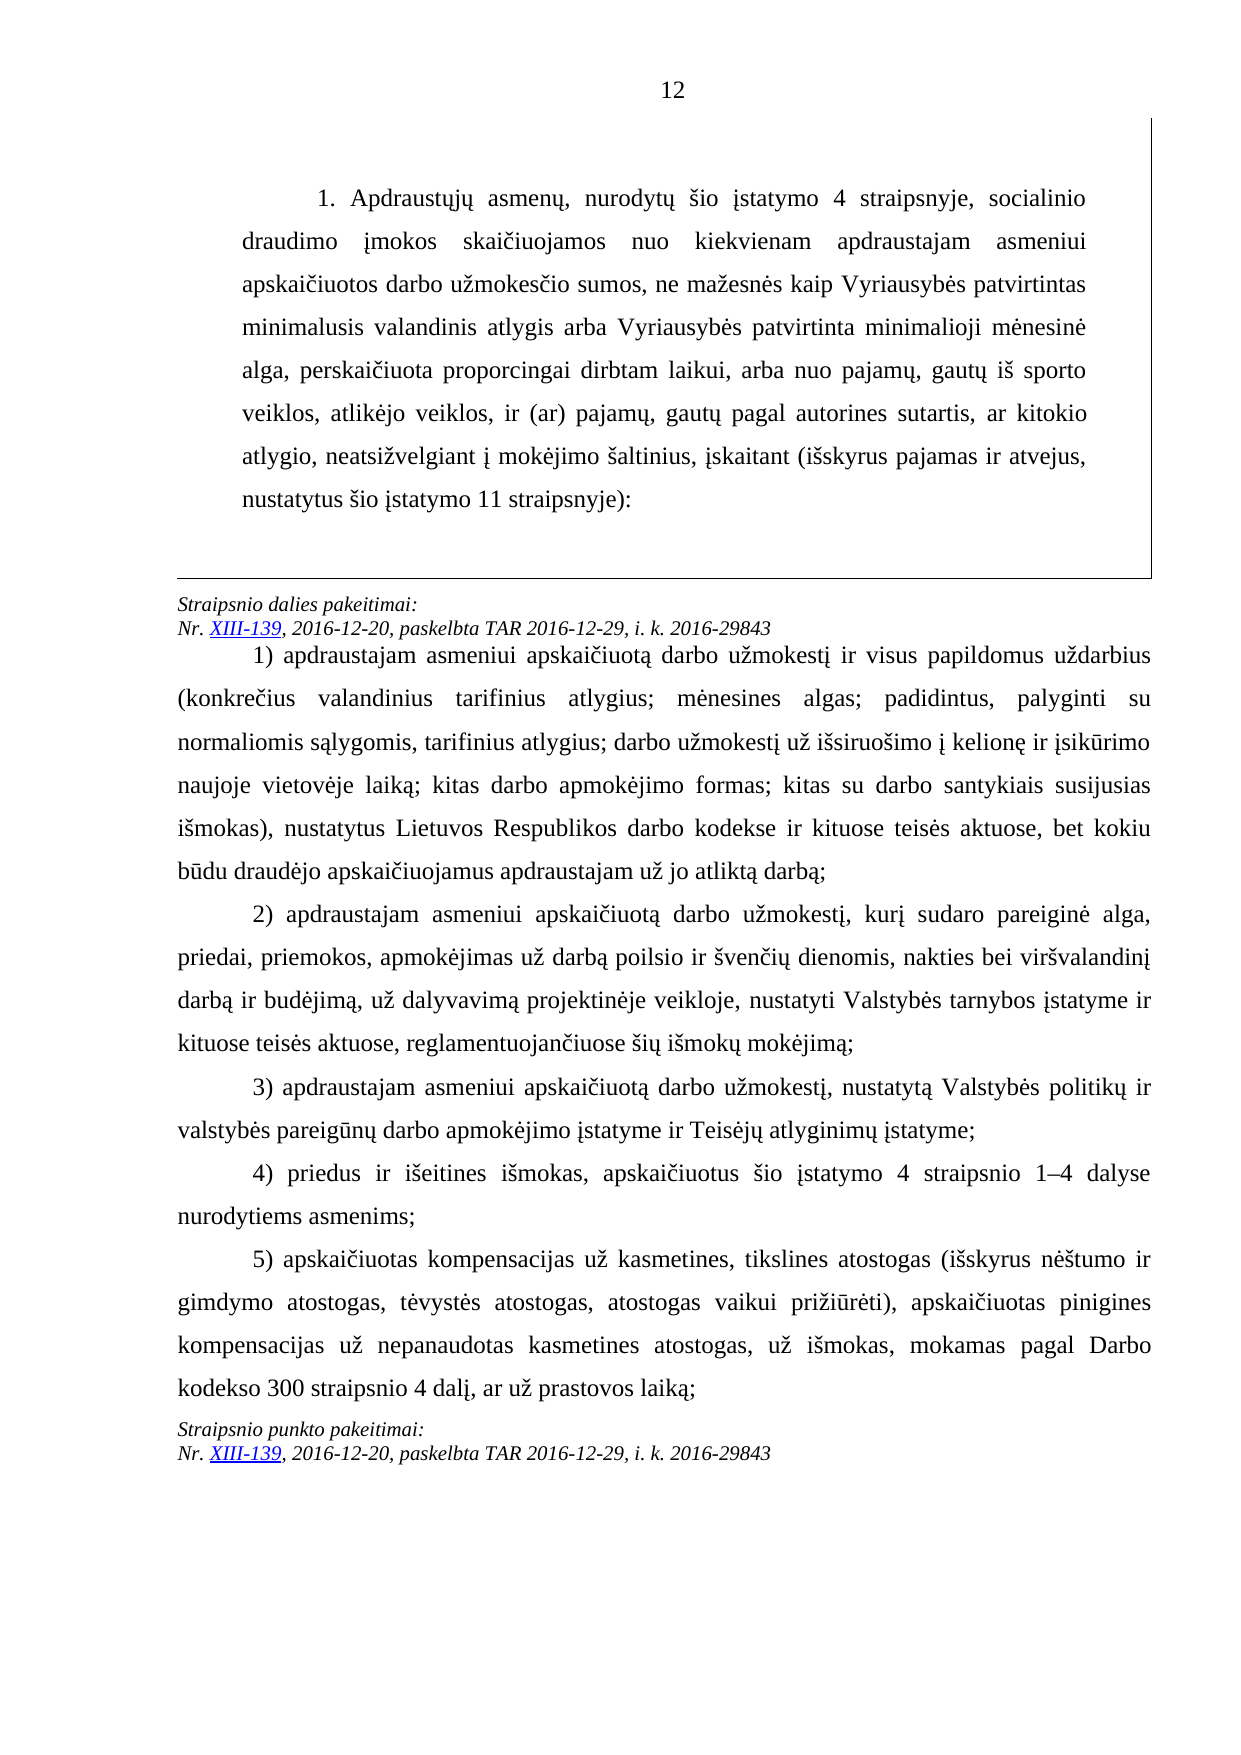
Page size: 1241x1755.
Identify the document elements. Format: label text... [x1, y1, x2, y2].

text Straipsnio dalies pakeitimai: [177, 592, 1152, 616]
text Nr. XIII-139, 2016-12-20, paskelbta TAR 2016-12-29, i. k. 2016-29843 [177, 616, 1152, 640]
text 3) apdraustajam asmeniui apskaičiuotą darbo užmokestį, nustatytą Valstybės politikų ir valstybės pareigūnų darbo apmokėjimo įstatyme ir Teisėjų atlyginimų įstatyme; [177, 1072, 1152, 1143]
text Straipsnio punkto pakeitimai: [177, 1417, 1152, 1441]
text 1) apdraustajam asmeniui apskaičiuotą darbo užmokestį ir visus papildomus uždarbius (konkrečius valandinius tarifinius atlygius; mėnesines algas; padidintus, palyginti su normaliomis sąlygomis, tarifinius atlygius; darbo užmokestį už išsiruošimo į kelionę ir įsikūrimo naujoje vietovėje laiką; kitas darbo apmokėjimo formas; kitas su darbo santykiais susijusias išmokas), nustatytus Lietuvos Respublikos darbo kodekse ir kituose teisės aktuose, bet kokiu būdu draudėjo apskaičiuojamus apdraustajam už jo atliktą darbą; [177, 640, 1152, 885]
text 1. Apdraustųjų asmenų, nurodytų šio įstatymo 4 straipsnyje, socialinio draudimo įmokos skaičiuojamos nuo kiekvienam apdraustajam asmeniui apskaičiuotos darbo užmokesčio sumos, ne mažesnės kaip Vyriausybės patvirtintas minimalusis valandinis atlygis arba Vyriausybės patvirtinta minimalioji mėnesinė alga, perskaičiuota proporcingai dirbtam laikui, arba nuo pajamų, gautų iš sporto veiklos, atlikėjo veiklos, ir (ar) pajamų, gautų pagal autorines sutartis, ar kitokio atlygio, neatsižvelgiant į mokėjimo šaltinius, įskaitant (išskyrus pajamas ir atvejus, nustatytus šio įstatymo 11 straipsnyje): [177, 118, 1151, 578]
text Nr. XIII-139, 2016-12-20, paskelbta TAR 2016-12-29, i. k. 2016-29843 [177, 1441, 1152, 1465]
text 5) apskaičiuotas kompensacijas už kasmetines, tikslines atostogas (išskyrus nėštumo ir gimdymo atostogas, tėvystės atostogas, atostogas vaikui prižiūrėti), apskaičiuotas pinigines kompensacijas už nepanaudotas kasmetines atostogas, už išmokas, mokamas pagal Darbo kodekso 300 straipsnio 4 dalį, ar už prastovos laiką; [177, 1244, 1152, 1402]
text 2) apdraustajam asmeniui apskaičiuotą darbo užmokestį, kurį sudaro pareiginė alga, priedai, priemokos, apmokėjimas už darbą poilsio ir švenčių dienomis, nakties bei viršvalandinį darbą ir budėjimą, už dalyvavimą projektinėje veikloje, nustatyti Valstybės tarnybos įstatyme ir kituose teisės aktuose, reglamentuojančiuose šių išmokų mokėjimą; [177, 899, 1152, 1057]
text 4) priedus ir išeitines išmokas, apskaičiuotus šio įstatymo 4 straipsnio 1–4 dalyse nurodytiems asmenims; [177, 1158, 1152, 1230]
